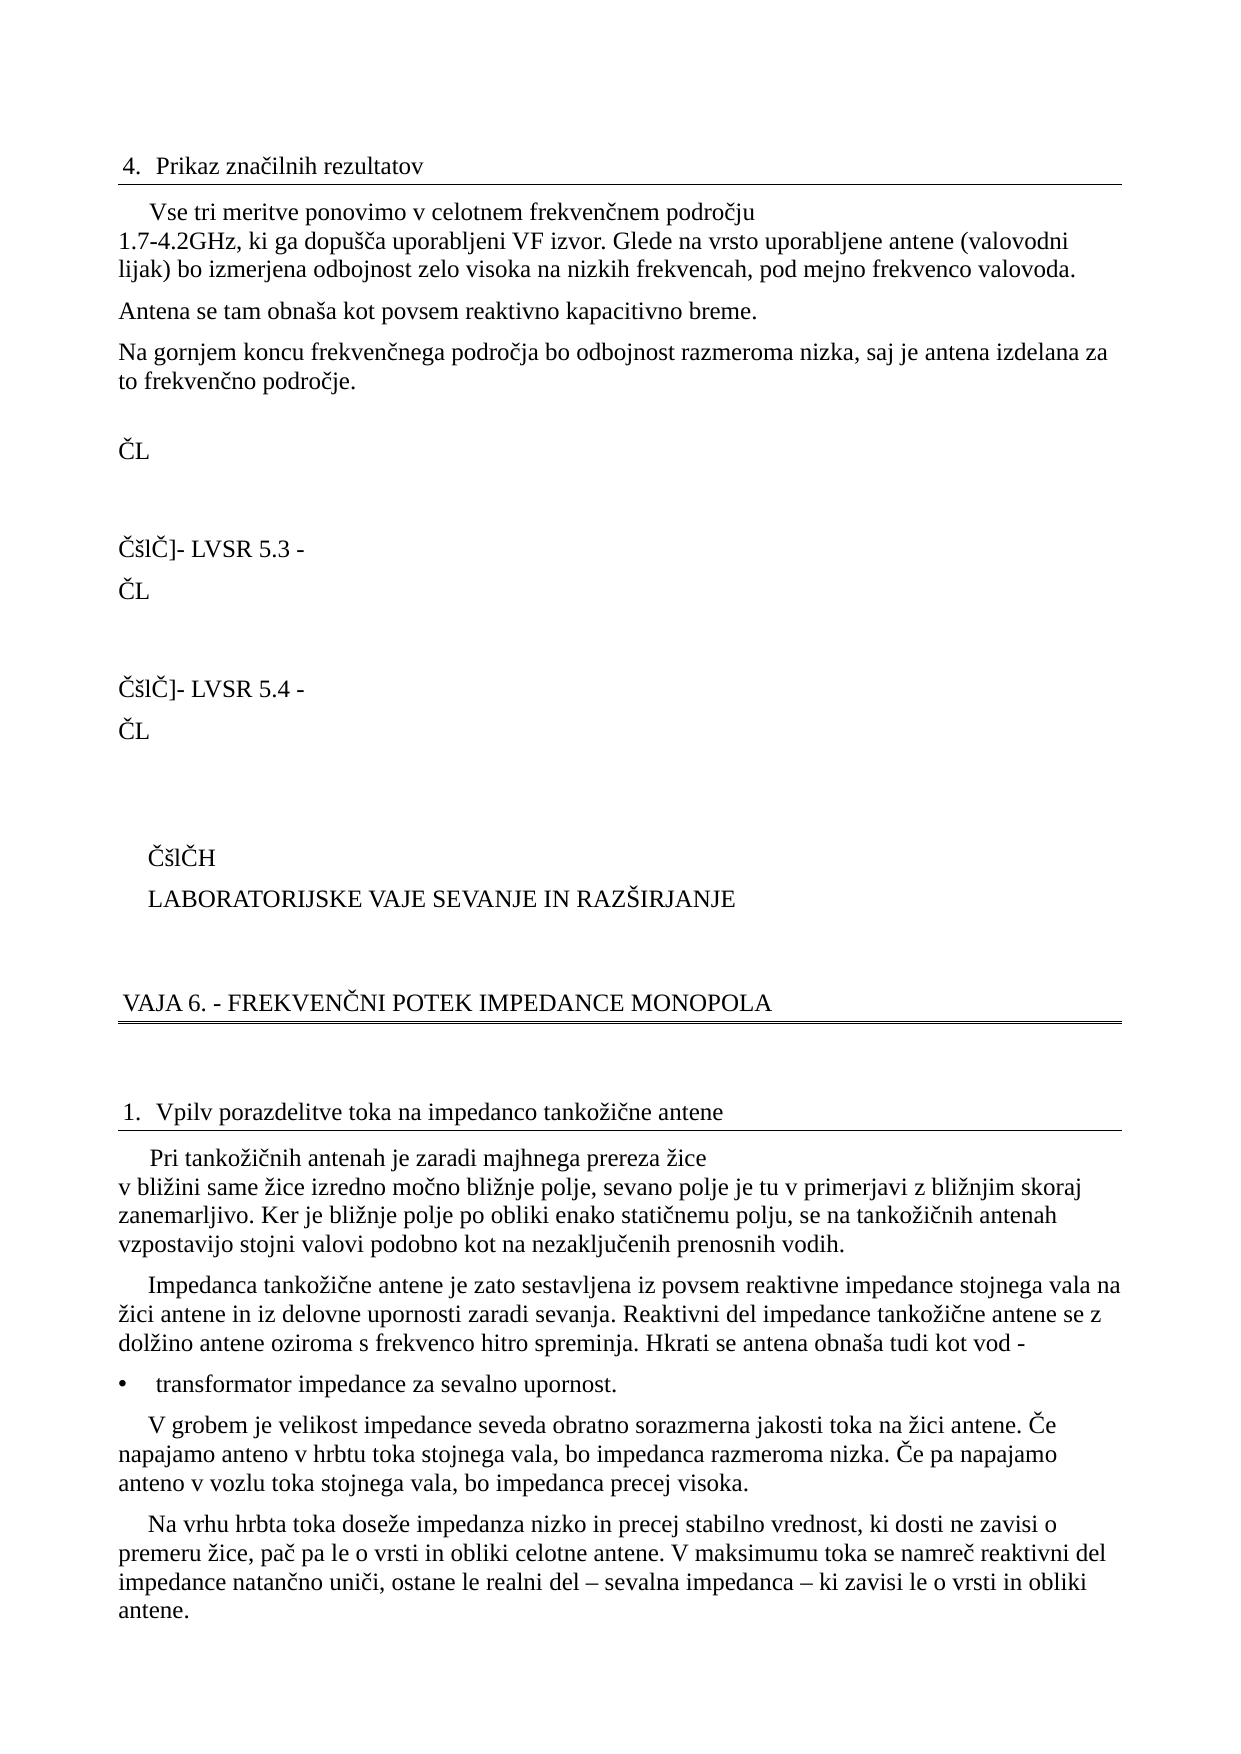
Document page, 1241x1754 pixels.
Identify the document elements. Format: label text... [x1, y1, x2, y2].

text v bližini same žice izredno močno bližnje polje, sevano polje je tu v primerjavi z bližnjim skoraj zanemarljivo. Ker je bližnje polje po obliki enako statičnemu polju, se na tankožičnih antenah vzpostavijo stojni valovi podobno kot na nezaključenih prenosnih vodih. [118, 1172, 1122, 1258]
text 4. Prikaz značilnih rezultatov [118, 147, 1122, 184]
text LABORATORIJSKE VAJE SEVANJE IN RAZŠIRJANJE [148, 884, 1122, 913]
list • transformator impedance za sevalno upornost. [118, 1369, 1122, 1398]
text Na gornjem koncu frekvenčnega področja bo odbojnost razmeroma nizka, saj je antena izdelana za to frekvenčno področje. [118, 337, 1122, 394]
text Pri tankožičnih antenah je zaradi majhnega prereza žice [118, 1143, 1122, 1172]
text ČšlČ]- LVSR 5.3 - [118, 534, 1122, 563]
text ČšlČH [148, 843, 1122, 872]
text ČL [118, 716, 1122, 744]
text V grobem je velikost impedance seveda obratno sorazmerna jakosti toka na žici antene. Če napajamo anteno v hrbtu toka stojnega vala, bo impedanca razmeroma nizka. Če pa napajamo anteno v vozlu toka stojnega vala, bo impedanca precej visoka. [118, 1411, 1122, 1497]
text Vse tri meritve ponovimo v celotnem frekvenčnem področju [118, 197, 1122, 226]
text VAJA 6. - FREKVENČNI POTEK IMPEDANCE MONOPOLA [118, 983, 1122, 1021]
text Antena se tam obnaša kot povsem reaktivno kapacitivno breme. [118, 296, 1122, 324]
text ČšlČ]- LVSR 5.4 - [118, 674, 1122, 703]
text 1. Vpilv porazdelitve toka na impedanco tankožične antene [118, 1093, 1122, 1130]
text Impedanca tankožične antene je zato sestavljena iz povsem reaktivne impedance stojnega vala na žici antene in iz delovne upornosti zaradi sevanja. Reaktivni del impedance tankožične antene se z dolžino antene oziroma s frekvenco hitro spreminja. Hkrati se antena obnaša tudi kot vod - [118, 1271, 1122, 1357]
text ČL [118, 576, 1122, 604]
text Na vrhu hrbta toka doseže impedanza nizko in precej stabilno vrednost, ki dosti ne zavisi o premeru žice, pač pa le o vrsti in obliki celotne antene. V maksimumu toka se namreč reaktivni del impedance natančno uniči, ostane le realni del – sevalna impedanca – ki zavisi le o vrsti in obliki antene. [118, 1509, 1122, 1624]
text ČL [118, 436, 1122, 464]
text 1.7-4.2GHz, ki ga dopušča uporabljeni VF izvor. Glede na vrsto uporabljene antene (valovodni lijak) bo izmerjena odbojnost zelo visoka na nizkih frekvencah, pod mejno frekvenco valovoda. [118, 226, 1122, 283]
